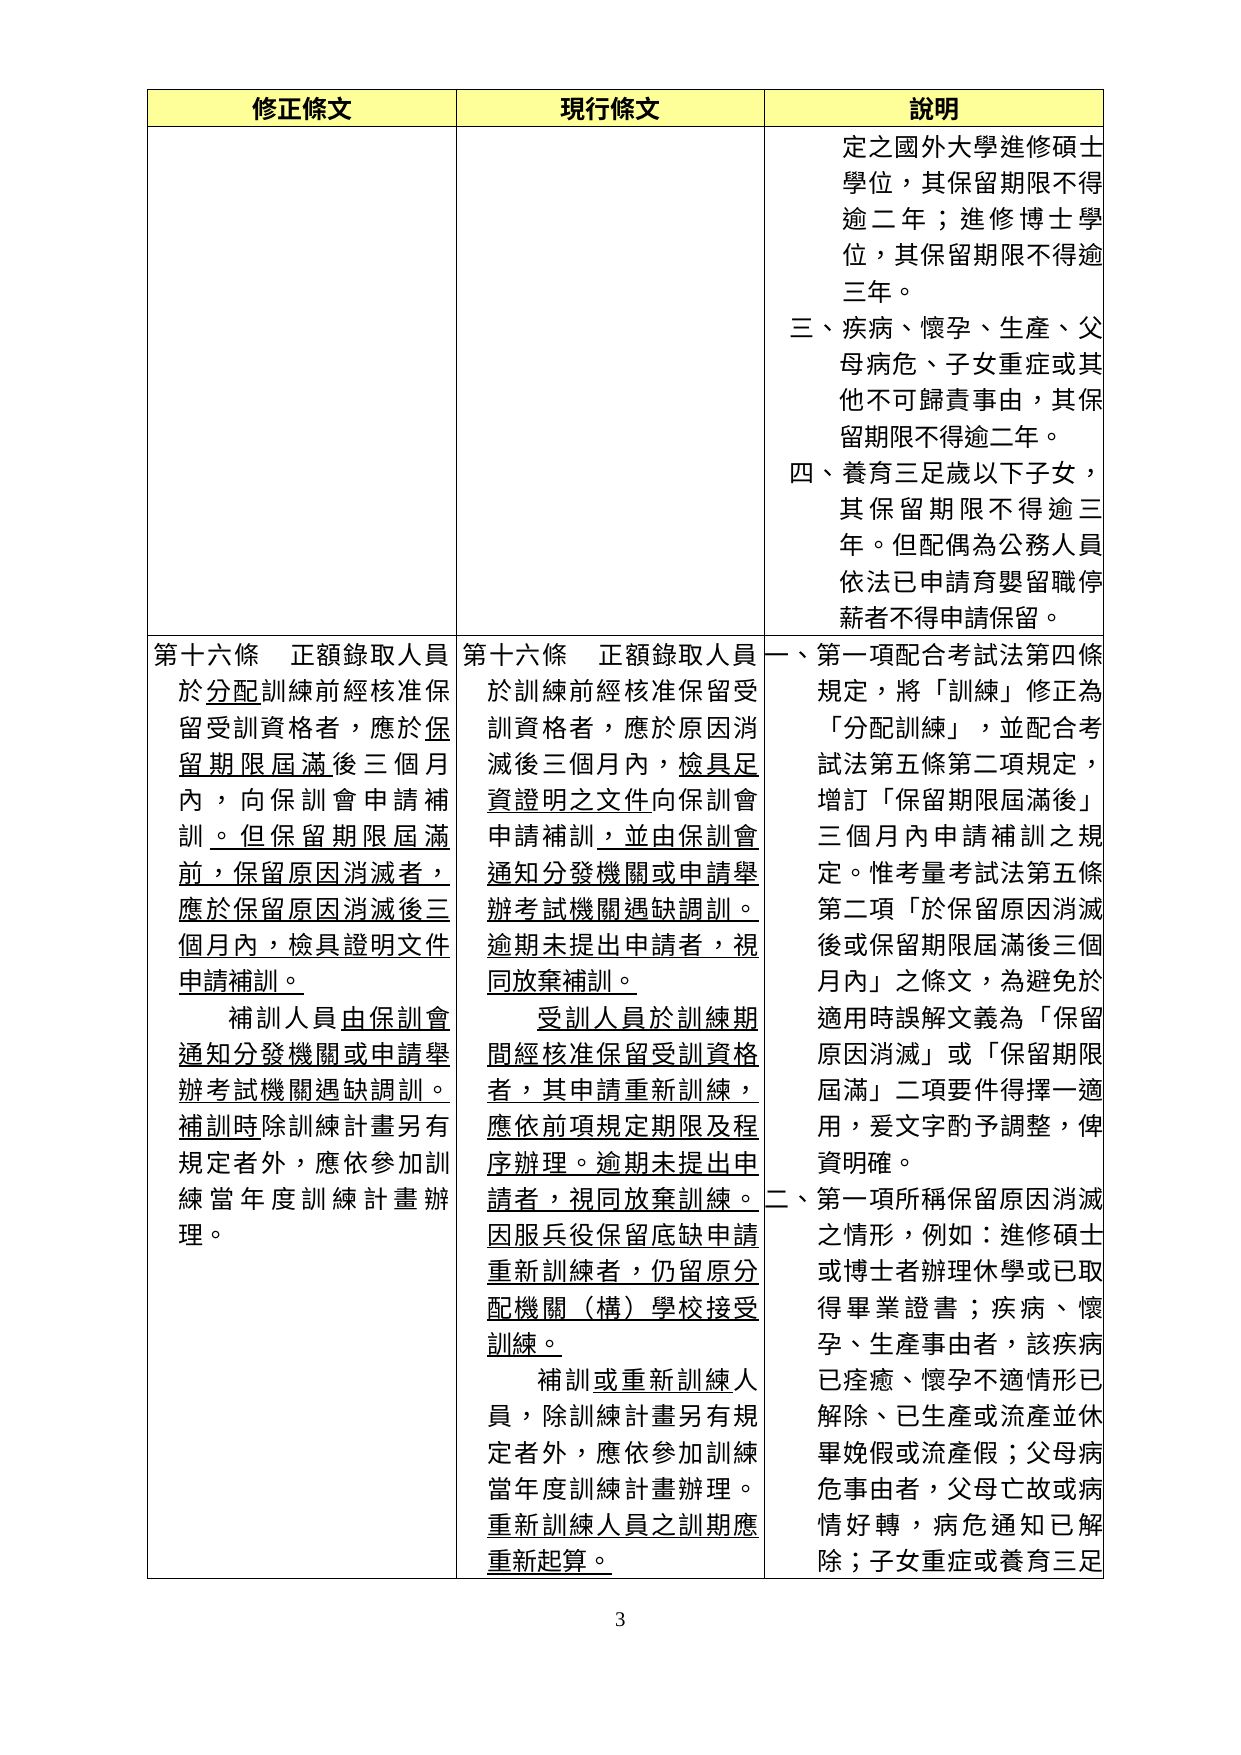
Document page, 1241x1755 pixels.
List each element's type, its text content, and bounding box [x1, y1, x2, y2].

table_cell [148, 127, 456, 634]
table_cell 定之國外大學進修碩士學位，其保留期限不得逾二年；進修博士學位，其保留期限不得逾三年。 三、疾病、懷孕、生產、父母病危、子女重症或其他不可歸責事由，其保留期限不得逾二年。 四、養育三足歲以下子女，其保留期限不得逾三年。但配偶為公務人員依法已申請育嬰留職停薪者不得申請保留。 [765, 127, 1103, 634]
table_header 現行條文 [457, 90, 764, 126]
table_cell 第十六條 正額錄取人員於分配訓練前經核准保留受訓資格者，應於保留期限屆滿後三個月內，向保訓會申請補訓。但保留期限屆滿前，保留原因消滅者，應於保留原因消滅後三個月內，檢具證明文件申請補訓。 補訓人員由保訓會通知分發機關或申請舉辦考試機關遇缺調訓。補訓時除訓練計畫另有規定者外，應依參加訓練當年度訓練計畫辦理。 [148, 636, 456, 1578]
table_cell [457, 127, 764, 634]
table_cell 一、第一項配合考試法第四條規定，將「訓練」修正為「分配訓練」，並配合考試法第五條第二項規定，增訂「保留期限屆滿後」三個月內申請補訓之規定。惟考量考試法第五條第二項「於保留原因消滅後或保留期限屆滿後三個月內」之條文，為避免於適用時誤解文義為「保留原因消滅」或「保留期限屆滿」二項要件得擇一適用，爰文字酌予調整，俾資明確。 二、第一項所稱保留原因消滅之情形，例如：進修碩士或博士者辦理休學或已取得畢業證書；疾病、懷孕、生產事由者，該疾病已痊癒、懷孕不適情形已解除、已生產或流產並休畢娩假或流產假；父母病危事由者，父母亡故或病情好轉，病危通知已解除；子女重症或養育三足 [765, 636, 1103, 1578]
table_cell 第十六條 正額錄取人員於訓練前經核准保留受訓資格者，應於原因消滅後三個月內，檢具足資證明之文件向保訓會申請補訓，並由保訓會通知分發機關或申請舉辦考試機關遇缺調訓。逾期未提出申請者，視同放棄補訓。 受訓人員於訓練期間經核准保留受訓資格者，其申請重新訓練，應依前項規定期限及程序辦理。逾期未提出申請者，視同放棄訓練。因服兵役保留底缺申請重新訓練者，仍留原分配機關（構）學校接受訓練。 補訓或重新訓練人員，除訓練計畫另有規定者外，應依參加訓練當年度訓練計畫辦理。重新訓練人員之訓期應重新起算。 [457, 636, 764, 1578]
table_header 修正條文 [148, 90, 456, 126]
table_header 說明 [765, 90, 1103, 126]
